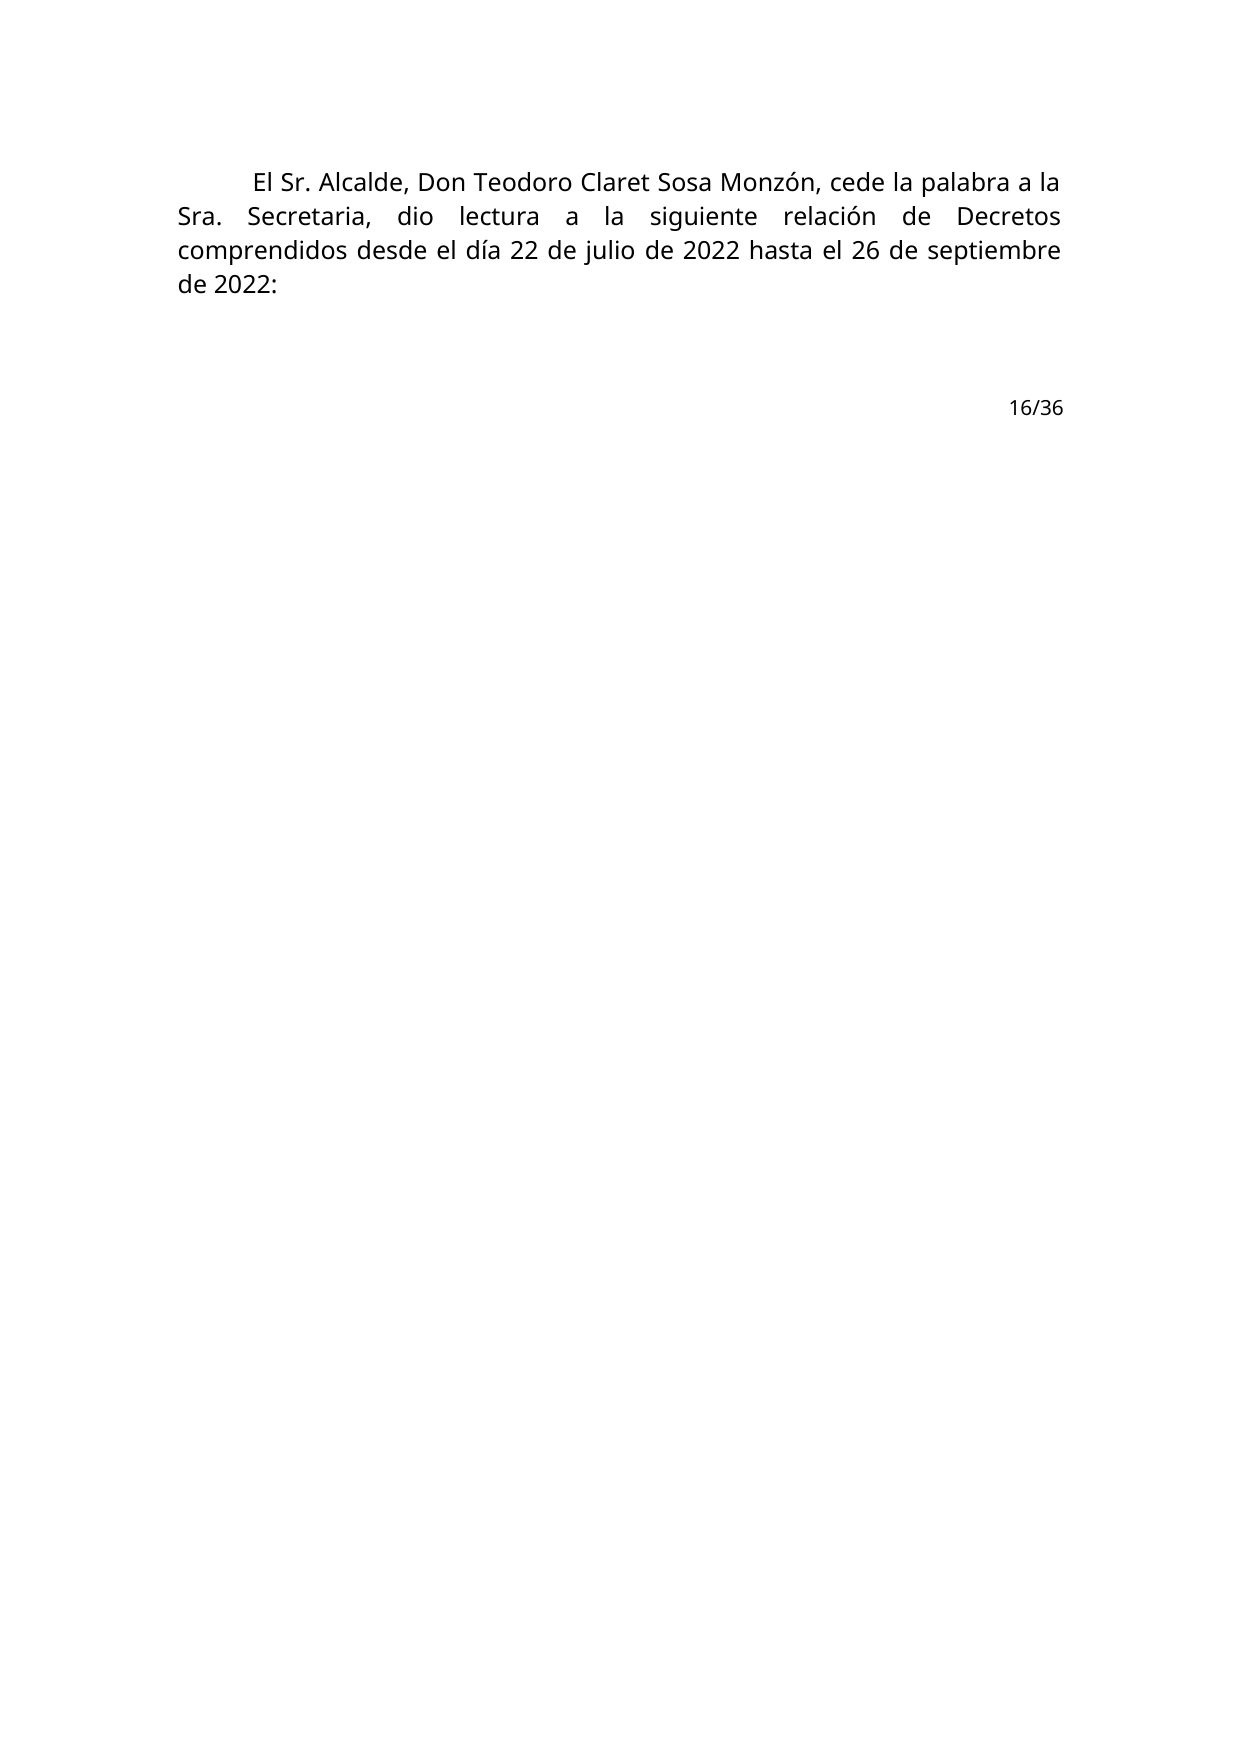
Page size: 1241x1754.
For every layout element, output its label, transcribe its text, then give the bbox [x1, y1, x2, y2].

text El Sr. Alcalde, Don Teodoro Claret Sosa Monzón, cede la palabra a la Sra. Secretaria, dio lectura a la siguiente relación de Decretos comprendidos desde el día 22 de julio de 2022 hasta el 26 de septiembre de 2022: [177, 164, 1062, 301]
text 16/36 [37, 393, 1064, 421]
